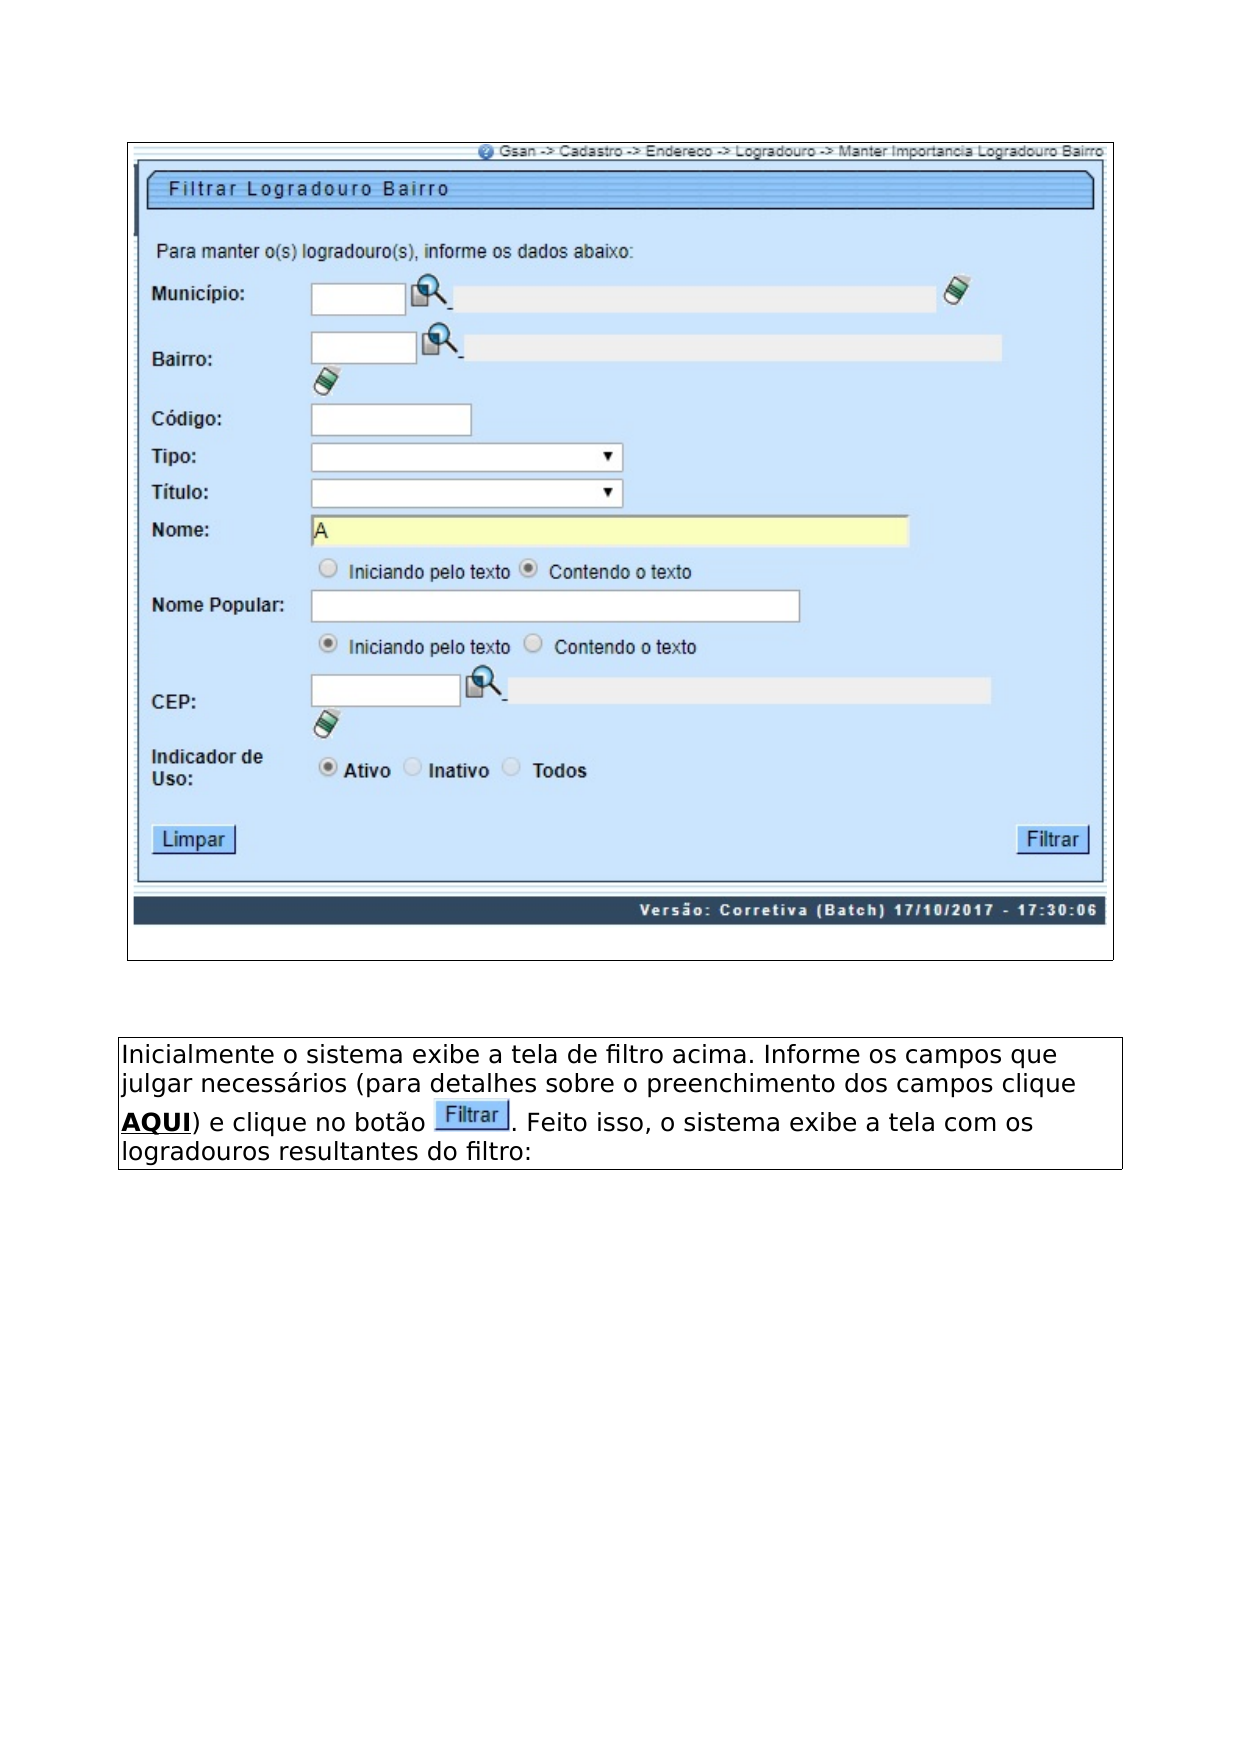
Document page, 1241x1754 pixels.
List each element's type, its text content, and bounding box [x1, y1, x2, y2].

picture [433, 1098, 511, 1132]
picture [133, 144, 1107, 928]
table_header Inicialmente o sistema exibe a tela de filtro acima. Informe os campos que julgar necessários (para detalhes sobre o preenchimento dos campos clique AQUI) e clique no botão . Feito isso, o sistema exibe a tela com os logradouros resultantes do filtro: [119, 1038, 1122, 1169]
table_header [128, 143, 1113, 960]
